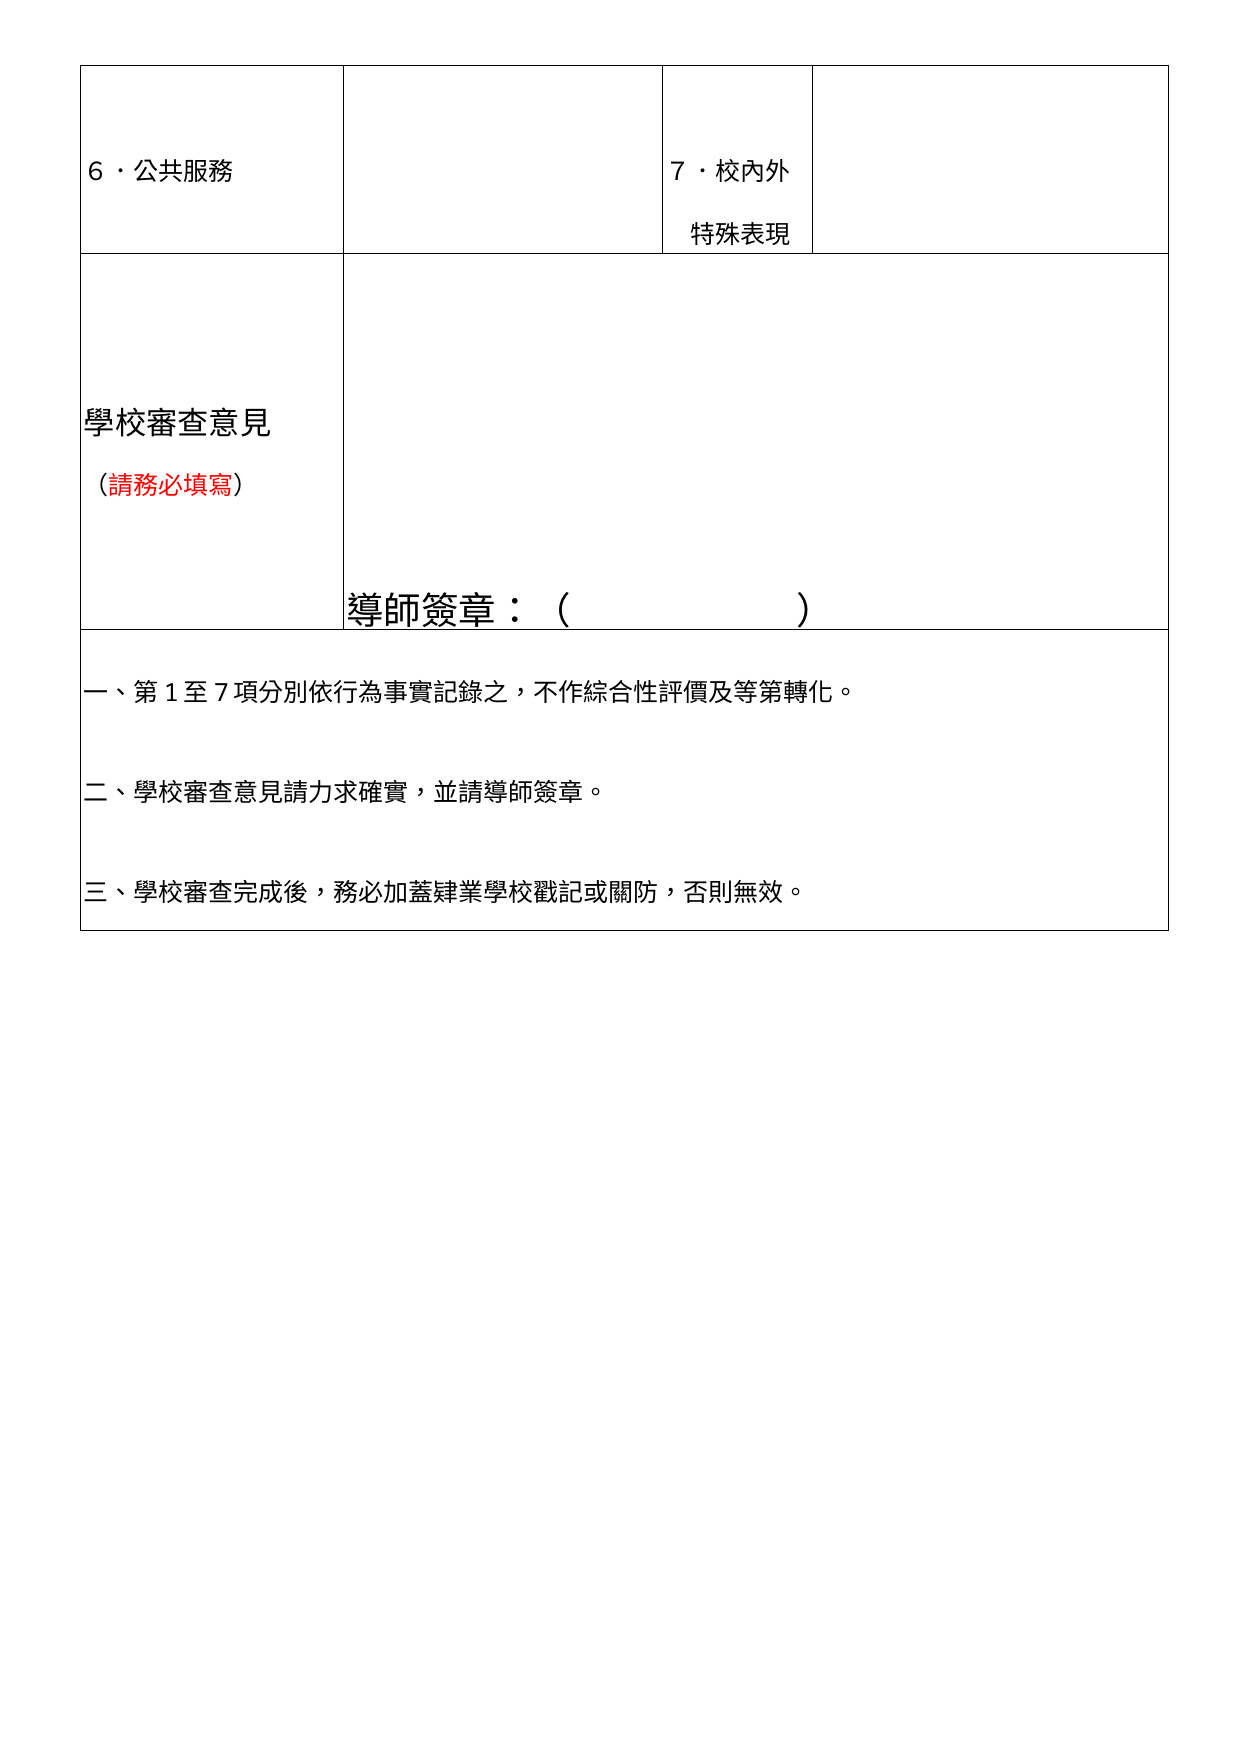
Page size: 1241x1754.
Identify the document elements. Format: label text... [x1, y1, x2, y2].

table_cell [344, 66, 662, 253]
table_cell ６．公共服務 [81, 66, 343, 253]
table_cell ７．校內外特殊表現 [663, 66, 812, 253]
table_cell 一、第1至7項分別依行為事實記錄之，不作綜合性評價及等第轉化。 二、學校審查意見請力求確實，並請導師簽章。 三、學校審查完成後，務必加蓋肄業學校戳記或關防，否則無效。 [81, 630, 1168, 930]
table_cell [813, 66, 1168, 253]
table_cell 學校審查意見 （請務必填寫） [81, 254, 343, 629]
table_cell 導師簽章：（ ） [344, 254, 1168, 629]
